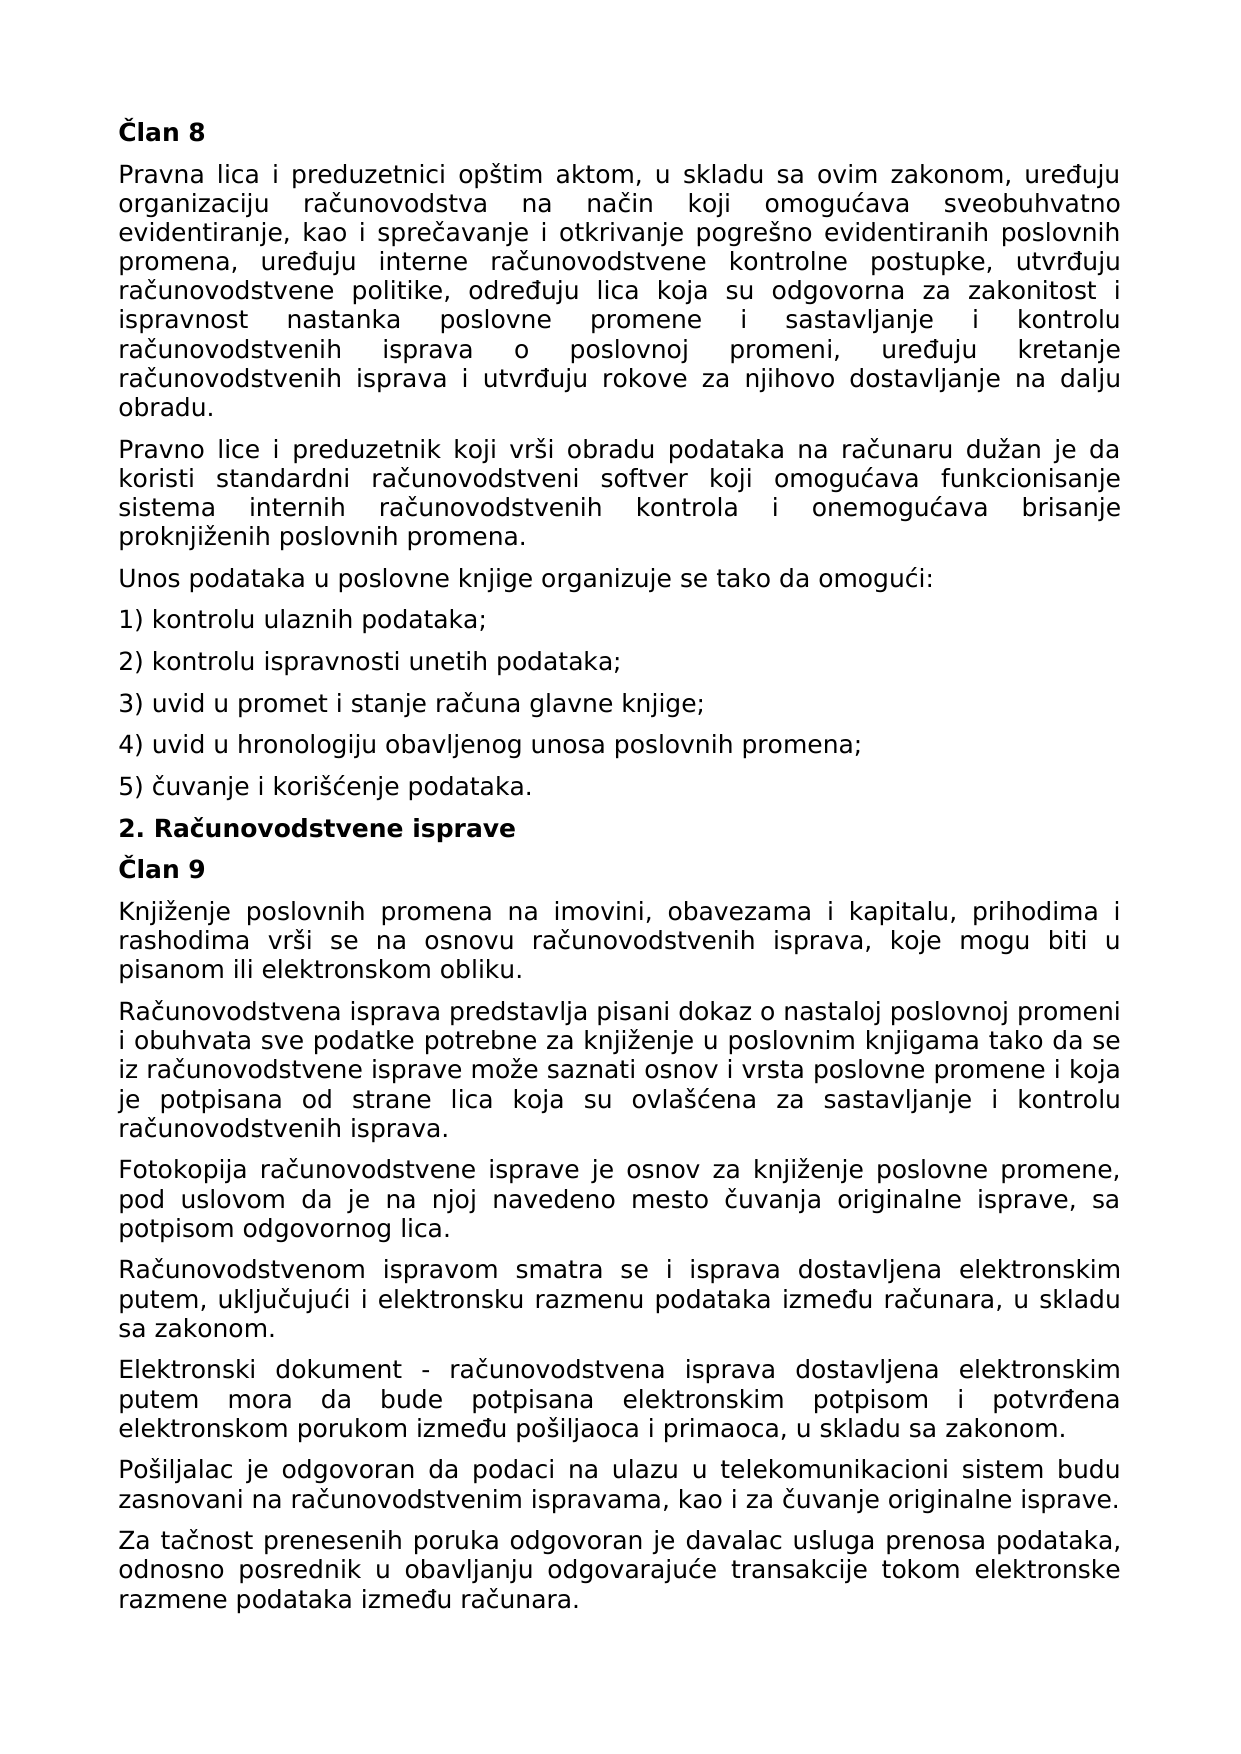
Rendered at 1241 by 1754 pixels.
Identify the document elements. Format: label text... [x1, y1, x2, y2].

text Elektronski dokument - računovodstvena isprava dostavljena elektronskim putem mora da bude potpisana elektronskim potpisom i potvrđena elektronskom porukom između pošiljaoca i primaoca, u skladu sa zakonom. [118, 1356, 1122, 1443]
text Pravno lice i preduzetnik koji vrši obradu podataka na računaru dužan je da koristi standardni računovodstveni softver koji omogućava funkcionisanje sistema internih računovodstvenih kontrola i onemogućava brisanje proknjiženih poslovnih promena. [118, 435, 1122, 551]
text 2. Računovodstvene isprave [118, 814, 1122, 843]
text Knjiženje poslovnih promena na imovini, obavezama i kapitalu, prihodima i rashodima vrši se na osnovu računovodstvenih isprava, koje mogu biti u pisanom ili elektronskom obliku. [118, 897, 1122, 985]
text Fotokopija računovodstvene isprave je osnov za knjiženje poslovne promene, pod uslovom da je na njoj navedeno mesto čuvanja originalne isprave, sa potpisom odgovornog lica. [118, 1156, 1122, 1243]
text Za tačnost prenesenih poruka odgovoran je davalac usluga prenosa podataka, odnosno posrednik u obavljanju odgovarajuće transakcije tokom elektronske razmene podataka između računara. [118, 1526, 1122, 1614]
text 3) uvid u promet i stanje računa glavne knjige; [118, 689, 1122, 718]
text Računovodstvenom ispravom smatra se i isprava dostavljena elektronskim putem, uključujući i elektronsku razmenu podataka između računara, u skladu sa zakonom. [118, 1256, 1122, 1343]
text 5) čuvanje i korišćenje podataka. [118, 772, 1122, 801]
text Član 8 [118, 118, 1122, 147]
text 4) uvid u hronologiju obavljenog unosa poslovnih promena; [118, 731, 1122, 760]
text 2) kontrolu ispravnosti unetih podataka; [118, 647, 1122, 676]
text Član 9 [118, 856, 1122, 885]
text Pravna lica i preduzetnici opštim aktom, u skladu sa ovim zakonom, uređuju organizaciju računovodstva na način koji omogućava sveobuhvatno evidentiranje, kao i sprečavanje i otkrivanje pogrešno evidentiranih poslovnih promena, uređuju interne računovodstvene kontrolne postupke, utvrđuju računovodstvene politike, određuju lica koja su odgovorna za zakonitost i ispravnost nastanka poslovne promene i sastavljanje i kontrolu računovodstvenih isprava o poslovnoj promeni, uređuju kretanje računovodstvenih isprava i utvrđuju rokove za njihovo dostavljanje na dalju obradu. [118, 160, 1122, 422]
text Pošiljalac je odgovoran da podaci na ulazu u telekomunikacioni sistem budu zasnovani na računovodstvenim ispravama, kao i za čuvanje originalne isprave. [118, 1456, 1122, 1514]
text Računovodstvena isprava predstavlja pisani dokaz o nastaloj poslovnoj promeni i obuhvata sve podatke potrebne za knjiženje u poslovnim knjigama tako da se iz računovodstvene isprave može saznati osnov i vrsta poslovne promene i koja je potpisana od strane lica koja su ovlašćena za sastavljanje i kontrolu računovodstvenih isprava. [118, 997, 1122, 1143]
text 1) kontrolu ulaznih podataka; [118, 606, 1122, 635]
text Unos podataka u poslovne knjige organizuje se tako da omogući: [118, 564, 1122, 593]
